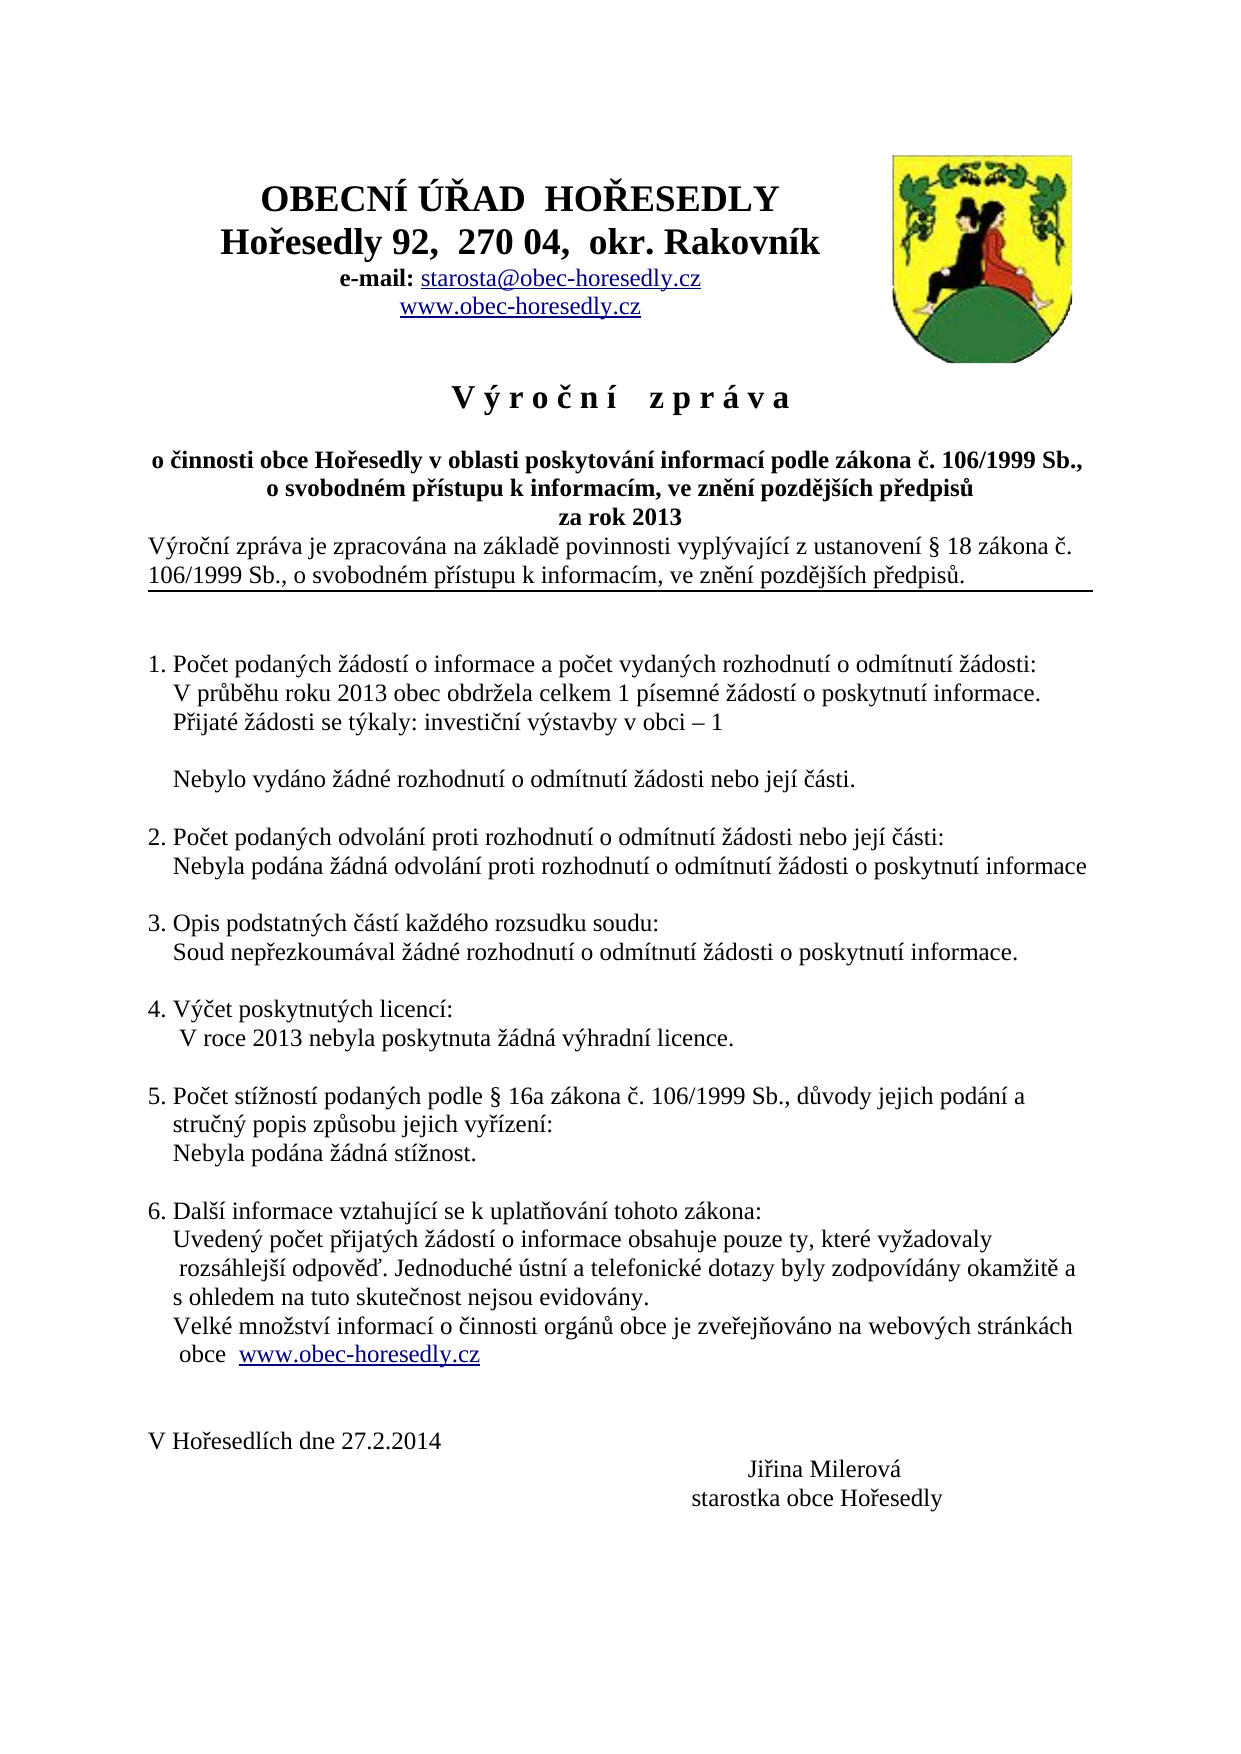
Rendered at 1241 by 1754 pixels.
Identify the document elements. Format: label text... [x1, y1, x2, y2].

text V průběhu roku 2013 obec obdržela celkem 1 písemné žádostí o poskytnutí informace. [148, 678, 1093, 707]
text 4. Výčet poskytnutých licencí: [148, 994, 1093, 1023]
text Soud nepřezkoumával žádné rozhodnutí o odmítnutí žádosti o poskytnutí informace. [148, 937, 1093, 966]
text Velké množství informací o činnosti orgánů obce je zveřejňováno na webových stránkách [148, 1311, 1093, 1339]
text o činnosti obce Hořesedly v oblasti poskytování informací podle zákona č. 106/1999 Sb., [148, 445, 1093, 473]
text s ohledem na tuto skutečnost nejsou evidovány. [148, 1282, 1093, 1311]
text o svobodném přístupu k informacím, ve znění pozdějších předpisů [148, 473, 1093, 502]
text V roce 2013 nebyla poskytnuta žádná výhradní licence. [148, 1023, 1093, 1052]
text Nebyla podána žádná odvolání proti rozhodnutí o odmítnutí žádosti o poskytnutí informace [148, 851, 1093, 879]
text Přijaté žádosti se týkaly: investiční výstavby v obci – 1 [148, 707, 1093, 736]
text rozsáhlejší odpověď. Jednoduché ústní a telefonické dotazy byly zodpovídány okamžitě a [148, 1253, 1093, 1282]
text V ý r o č n í z p r á v a [148, 378, 1093, 416]
text 2. Počet podaných odvolání proti rozhodnutí o odmítnutí žádosti nebo její části: [148, 822, 1093, 851]
text Jiřina Milerová [148, 1454, 1093, 1483]
text Nebyla podána žádná stížnost. [148, 1138, 1093, 1167]
text obce www.obec-horesedly.cz [148, 1339, 1093, 1368]
text za rok 2013 [148, 502, 1093, 531]
text Výroční zpráva je zpracována na základě povinnosti vyplývající z ustanovení § 18 zákona č. 106/1999 Sb., o svobodném přístupu k informacím, ve znění pozdějších předpisů. [148, 531, 1093, 590]
text [1066, 291, 1093, 320]
text OBECNÍ ÚŘAD HOŘESEDLY [148, 176, 892, 219]
text starostka obce Hořesedly [148, 1483, 1093, 1512]
text 3. Opis podstatných částí každého rozsudku soudu: [148, 908, 1093, 937]
text www.obec-horesedly.cz [148, 291, 899, 320]
text Hořesedly 92, 270 04, okr. Rakovník [148, 219, 892, 263]
text V Hořesedlích dne 27.2.2014 [148, 1426, 1093, 1454]
text stručný popis způsobu jejich vyřízení: [148, 1109, 1093, 1138]
text 5. Počet stížností podaných podle § 16a zákona č. 106/1999 Sb., důvody jejich podání a [148, 1081, 1093, 1109]
text 6. Další informace vztahující se k uplatňování tohoto zákona: [148, 1196, 1093, 1224]
text e-mail: starosta@obec-horesedly.cz [148, 263, 893, 291]
text [1073, 219, 1093, 263]
text Nebylo vydáno žádné rozhodnutí o odmítnutí žádosti nebo její části. [148, 764, 1093, 793]
text Uvedený počet přijatých žádostí o informace obsahuje pouze ty, které vyžadovaly [148, 1224, 1093, 1253]
text 1. Počet podaných žádostí o informace a počet vydaných rozhodnutí o odmítnutí žádosti: [148, 649, 1093, 678]
text [1073, 176, 1093, 219]
